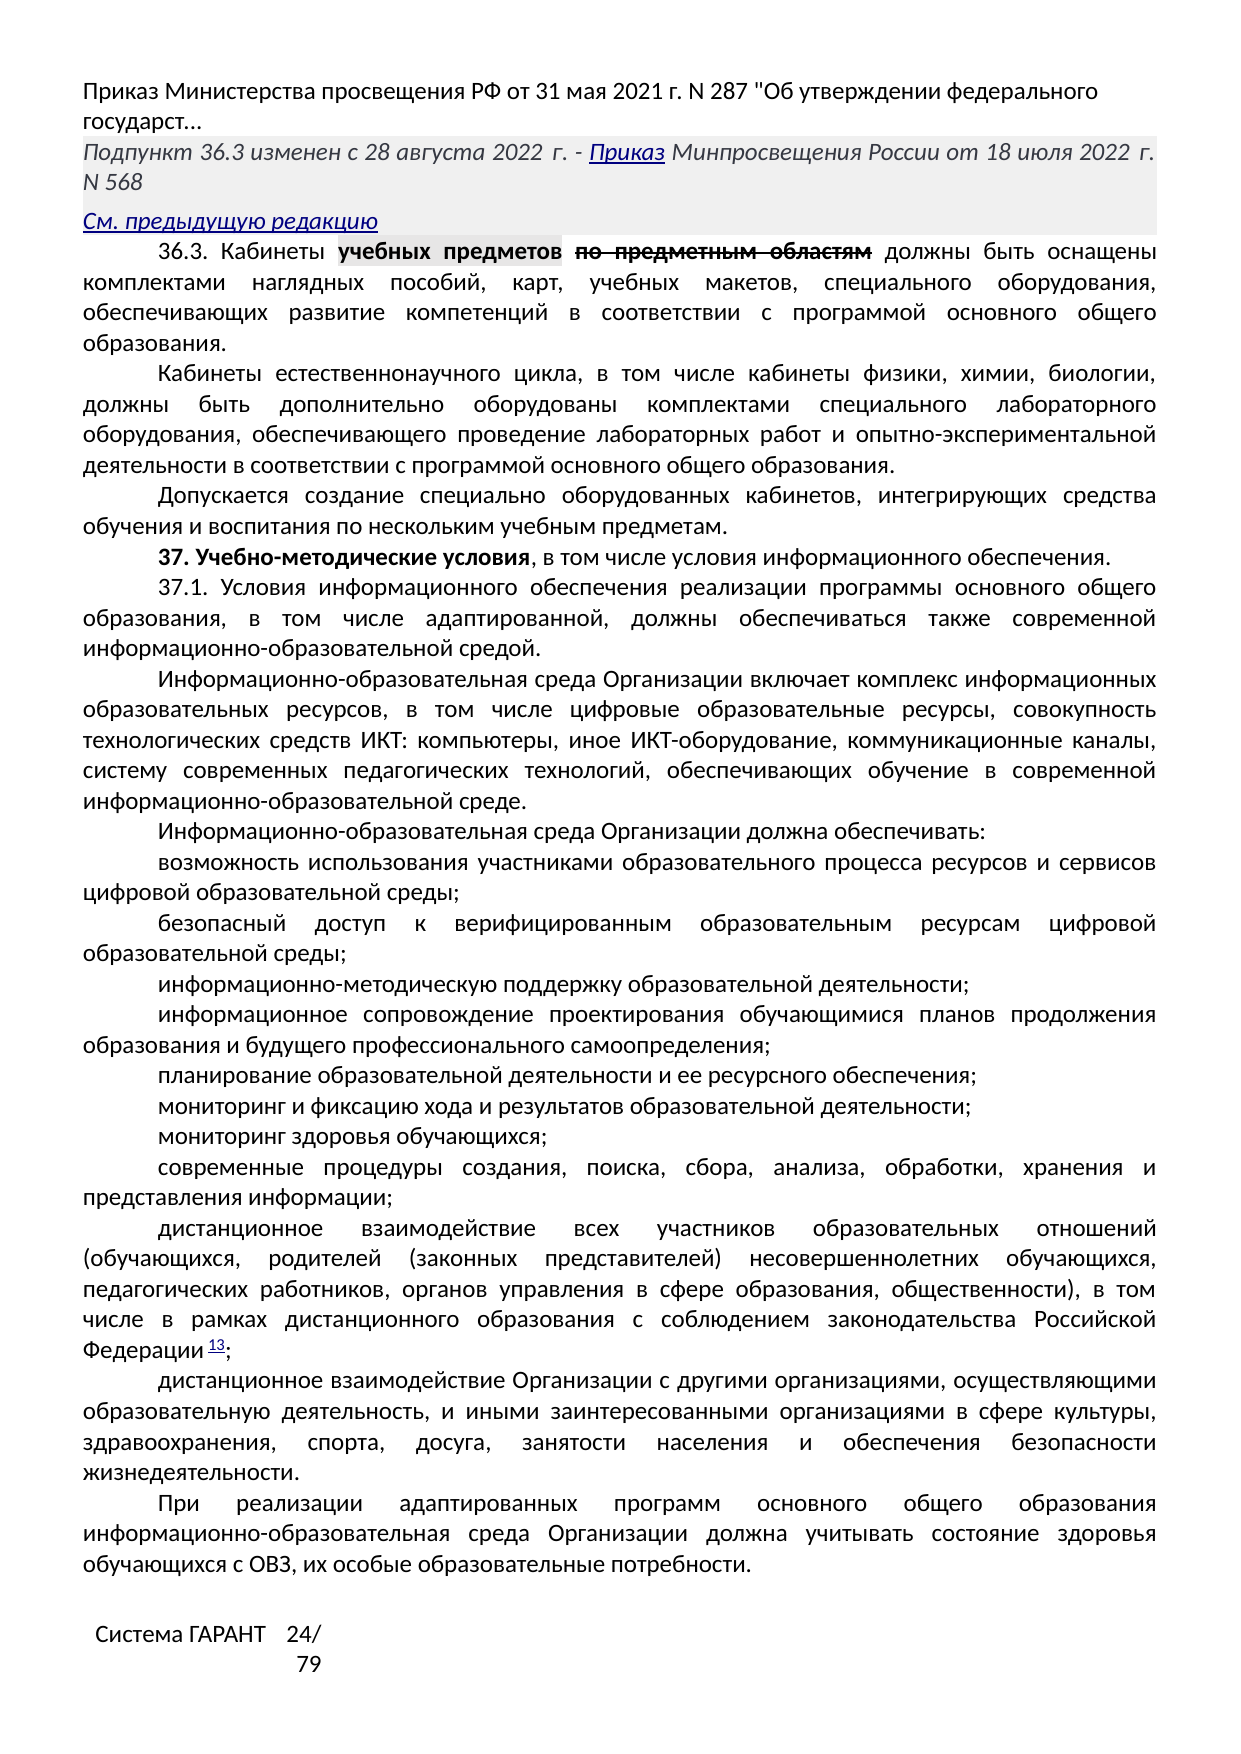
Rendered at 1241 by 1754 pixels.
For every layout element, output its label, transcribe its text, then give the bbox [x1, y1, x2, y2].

text При реализации адаптированных программ основного общего образования информационно-образовательная среда Организации должна учитывать состояние здоровья обучающихся с ОВЗ, их особые образовательные потребности. [83, 1487, 1157, 1578]
text безопасный доступ к верифицированным образовательным ресурсам цифровой образовательной среды; [83, 907, 1157, 968]
text Информационно-образовательная среда Организации включает комплекс информационных образовательных ресурсов, в том числе цифровые образовательные ресурсы, совокупность технологических средств ИКТ: компьютеры, иное ИКТ-оборудование, коммуникационные каналы, систему современных педагогических технологий, обеспечивающих обучение в современной информационно-образовательной среде. [83, 663, 1157, 815]
text Допускается создание специально оборудованных кабинетов, интегрирующих средства обучения и воспитания по нескольким учебным предметам. [83, 479, 1157, 541]
text мониторинг и фиксацию хода и результатов образовательной деятельности; [83, 1090, 1157, 1121]
text Подпункт 36.3 изменен с 28 августа 2022 г. - Приказ Минпросвещения России от 18 июля 2022 г. N 568 [145, 136, 1157, 197]
text планирование образовательной деятельности и ее ресурсного обеспечения; [83, 1059, 1157, 1090]
text дистанционное взаимодействие всех участников образовательных отношений (обучающихся, родителей (законных представителей) несовершеннолетних обучающихся, педагогических работников, органов управления в сфере образования, общественности), в том числе в рамках дистанционного образования с соблюдением законодательства Российской Федерации 13; [83, 1212, 1157, 1365]
text мониторинг здоровья обучающихся; [83, 1121, 1157, 1151]
text возможность использования участниками образовательного процесса ресурсов и сервисов цифровой образовательной среды; [83, 846, 1157, 907]
text Кабинеты естественнонаучного цикла, в том числе кабинеты физики, химии, биологии, должны быть дополнительно оборудованы комплектами специального лабораторного оборудования, обеспечивающего проведение лабораторных работ и опытно-экспериментальной деятельности в соответствии с программой основного общего образования. [83, 357, 1157, 479]
text современные процедуры создания, поиска, сбора, анализа, обработки, хранения и представления информации; [83, 1151, 1157, 1212]
text 37.1. Условия информационного обеспечения реализации программы основного общего образования, в том числе адаптированной, должны обеспечиваться также современной информационно-образовательной средой. [83, 571, 1157, 663]
text дистанционное взаимодействие Организации с другими организациями, осуществляющими образовательную деятельность, и иными заинтересованными организациями в сфере культуры, здравоохранения, спорта, досуга, занятости населения и обеспечения безопасности жизнедеятельности. [83, 1365, 1157, 1487]
text Информационно-образовательная среда Организации должна обеспечивать: [83, 815, 1157, 846]
text 37. Учебно-методические условия, в том числе условия информационного обеспечения. [83, 541, 1157, 571]
text информационно-методическую поддержку образовательной деятельности; [83, 968, 1157, 998]
text 36.3. Кабинеты учебных предметов по предметным областям должны быть оснащены комплектами наглядных пособий, карт, учебных макетов, специального оборудования, обеспечивающих развитие компетенций в соответствии с программой основного общего образования. [83, 235, 1157, 357]
text См. предыдущую редакцию [380, 205, 1157, 235]
text информационное сопровождение проектирования обучающимися планов продолжения образования и будущего профессионального самоопределения; [83, 998, 1157, 1059]
